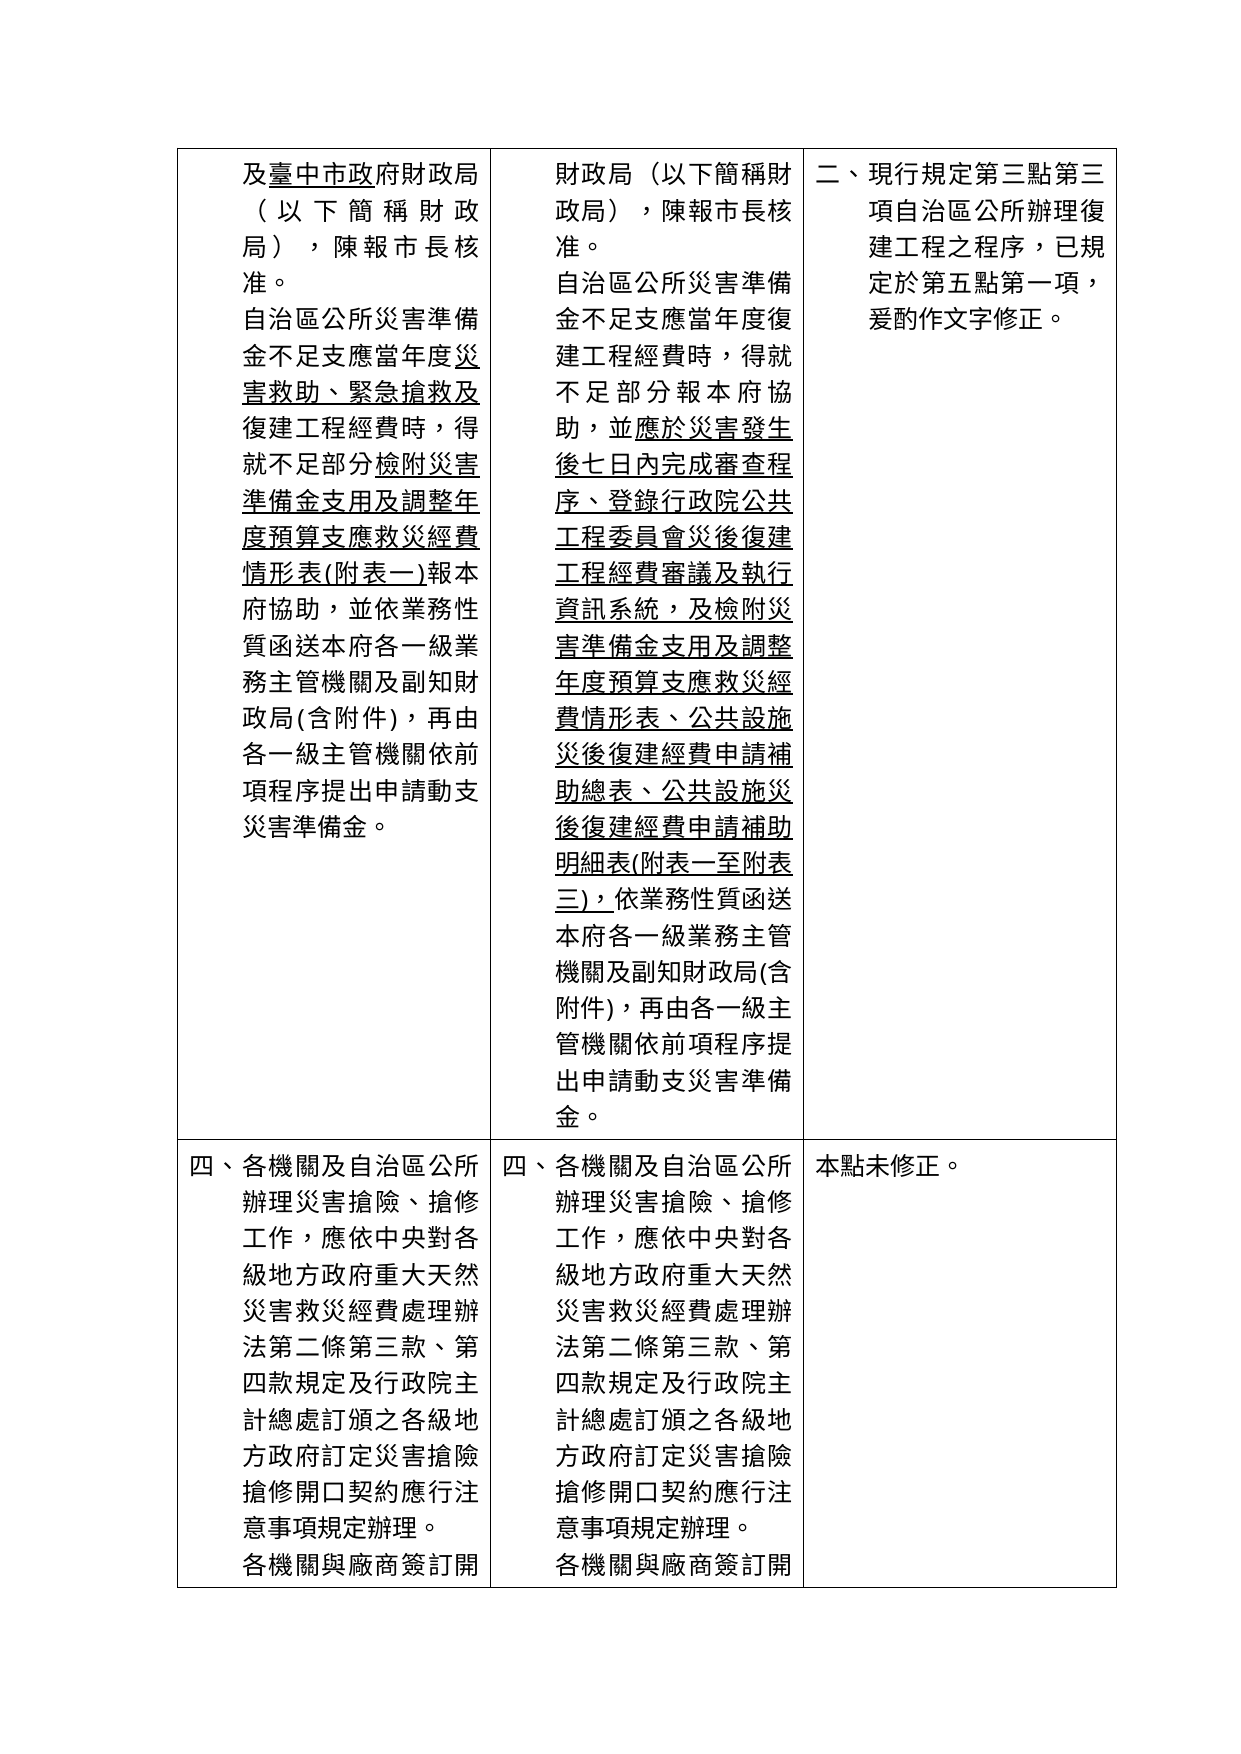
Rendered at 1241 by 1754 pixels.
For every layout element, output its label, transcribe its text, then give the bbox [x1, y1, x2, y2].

table_cell 二、現行規定第三點第三項自治區公所辦理復建工程之程序，已規定於第五點第一項，爰酌作文字修正。 [804, 149, 1116, 1139]
table_cell 財政局（以下簡稱財政局），陳報市長核准。 自治區公所災害準備金不足支應當年度復建工程經費時，得就不足部分報本府協助，並應於災害發生後七日內完成審查程序、登錄行政院公共工程委員會災後復建工程經費審議及執行資訊系統，及檢附災害準備金支用及調整年度預算支應救災經費情形表、公共設施災後復建經費申請補助總表、公共設施災後復建經費申請補助明細表(附表一至附表三)，依業務性質函送本府各一級業務主管機關及副知財政局(含附件)，再由各一級主管機關依前項程序提出申請動支災害準備金。 [491, 149, 803, 1139]
table_cell 本點未修正。 [804, 1140, 1116, 1587]
table_cell 四、各機關及自治區公所辦理災害搶險、搶修工作，應依中央對各級地方政府重大天然災害救災經費處理辦法第二條第三款、第四款規定及行政院主計總處訂頒之各級地方政府訂定災害搶險搶修開口契約應行注意事項規定辦理。 各機關與廠商簽訂開 [178, 1140, 490, 1587]
table_cell 四、各機關及自治區公所辦理災害搶險、搶修工作，應依中央對各級地方政府重大天然災害救災經費處理辦法第二條第三款、第四款規定及行政院主計總處訂頒之各級地方政府訂定災害搶險搶修開口契約應行注意事項規定辦理。 各機關與廠商簽訂開 [491, 1140, 803, 1587]
table_cell 及臺中市政府財政局（以下簡稱財政局），陳報市長核准。 自治區公所災害準備金不足支應當年度災害救助、緊急搶救及復建工程經費時，得就不足部分檢附災害準備金支用及調整年度預算支應救災經費情形表(附表一)報本府協助，並依業務性質函送本府各一級業務主管機關及副知財政局(含附件)，再由各一級主管機關依前項程序提出申請動支災害準備金。 [178, 149, 490, 1139]
